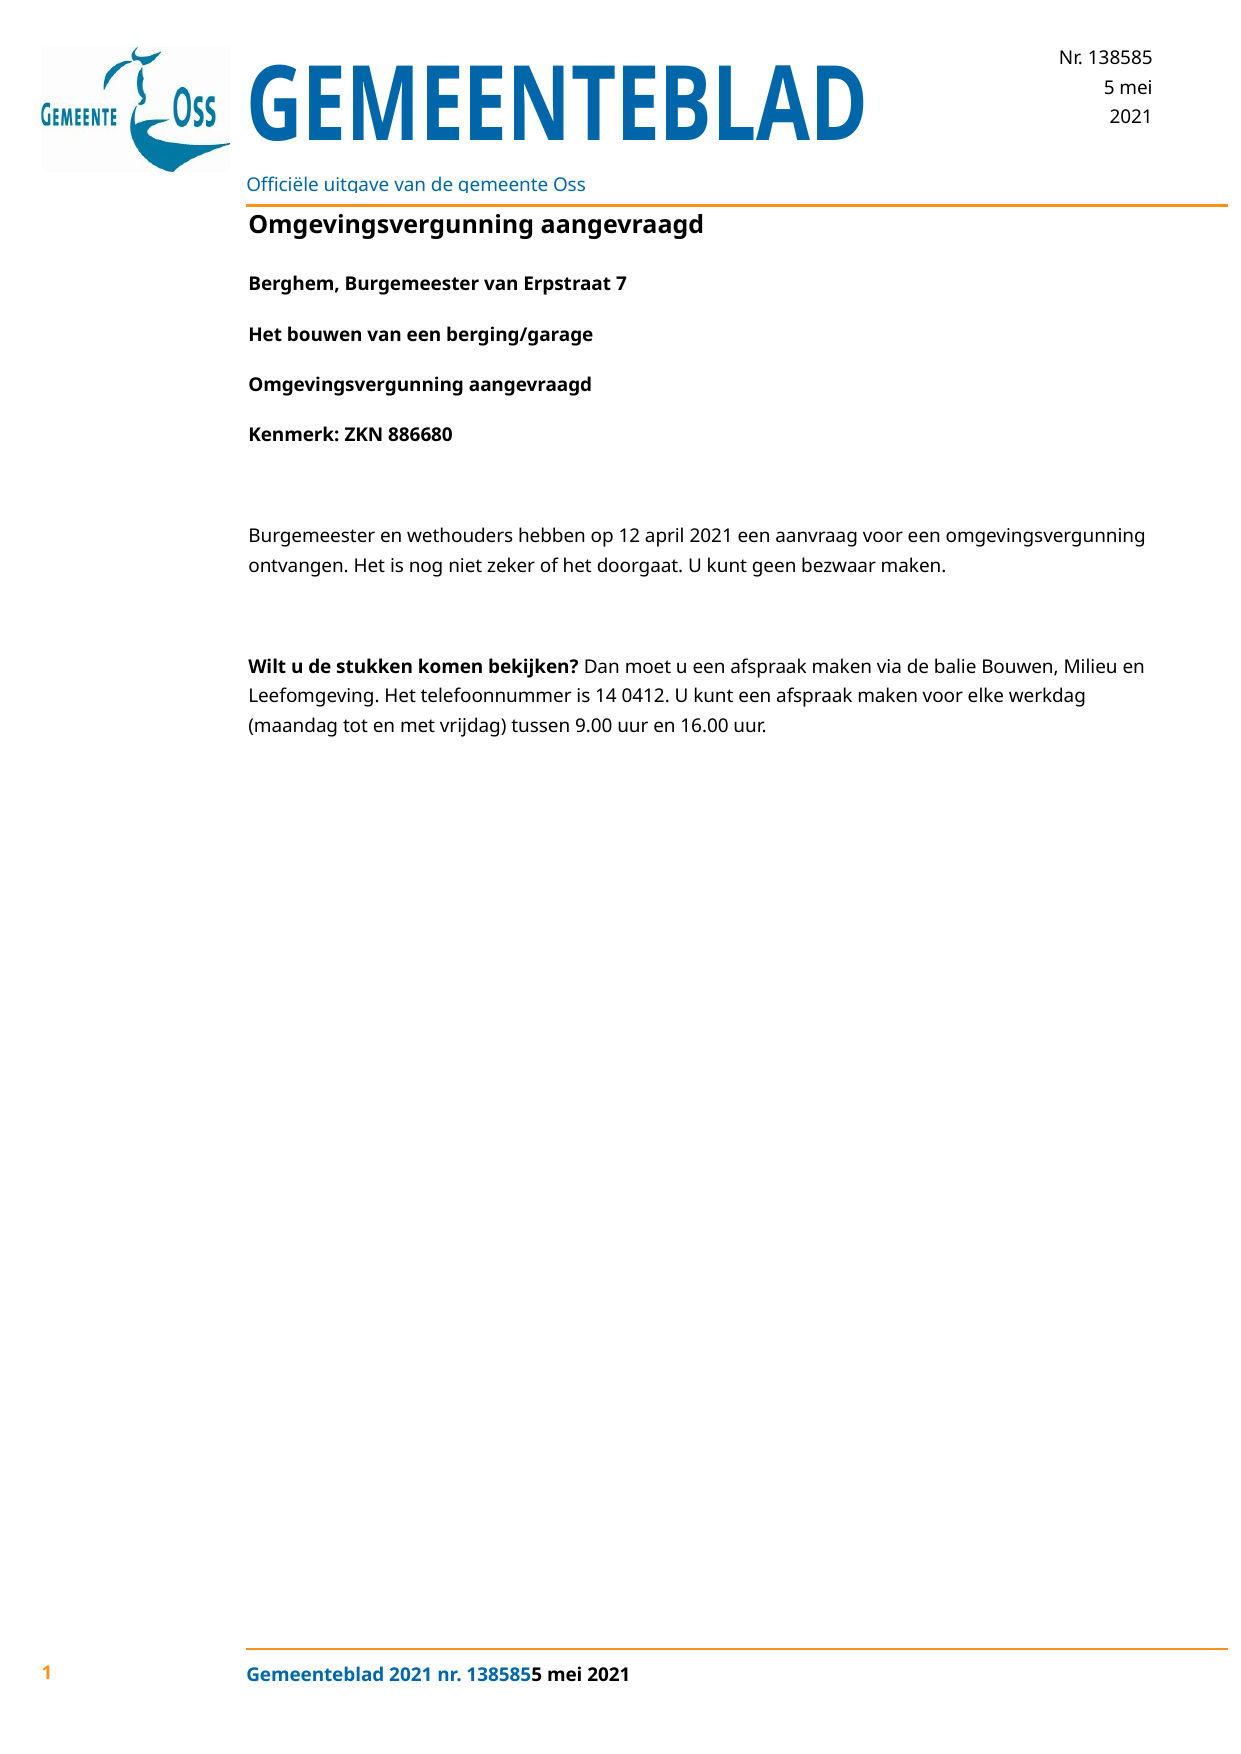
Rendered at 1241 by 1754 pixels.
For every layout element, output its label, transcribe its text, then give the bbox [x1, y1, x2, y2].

text Burgemeester en wethouders hebben op 12 april 2021 een aanvraag voor een omgevingsvergunning ontvangen. Het is nog niet zeker of het doorgaat. U kunt geen bezwaar maken. [248, 522, 1152, 578]
picture [41, 47, 231, 172]
text Het bouwen van een berging/garage [248, 321, 1152, 346]
text Kenmerk: ZKN 886680 [248, 422, 1152, 447]
text Berghem, Burgemeester van Erpstraat 7 [248, 270, 1152, 296]
text Omgevingsvergunning aangevraagd [248, 371, 1152, 397]
text Wilt u de stukken komen bekijken? Dan moet u een afspraak maken via de balie Bouwen, Milieu en Leefomgeving. Het telefoonnummer is 14 0412. U kunt een afspraak maken voor elke werkdag (maandag tot en met vrijdag) tussen 9.00 uur en 16.00 uur. [248, 653, 1152, 738]
text Omgevingsvergunning aangevraagd [248, 207, 1152, 241]
